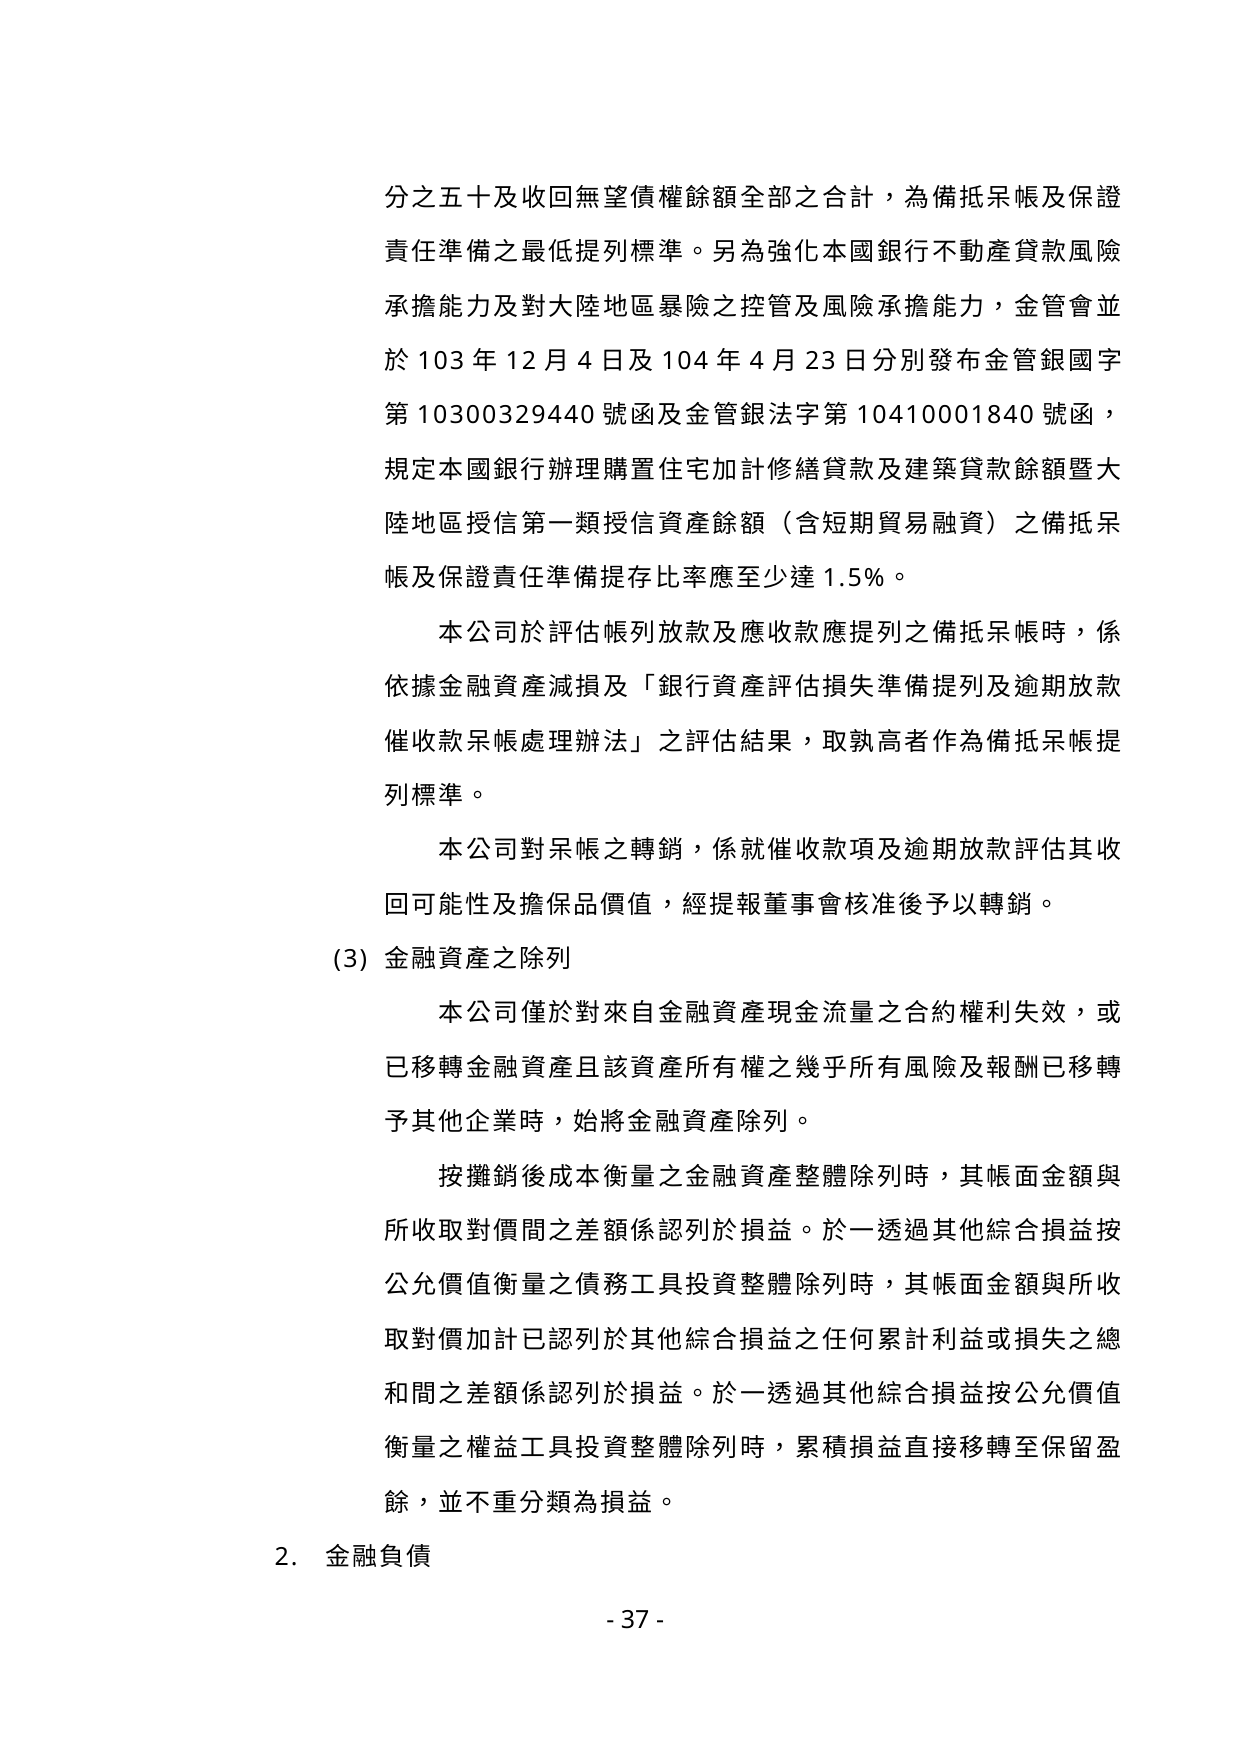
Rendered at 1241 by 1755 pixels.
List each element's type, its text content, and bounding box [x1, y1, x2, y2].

text (3) 金融資產之除列 [325, 938, 1122, 975]
text 2. 金融負債 [266, 1537, 1122, 1573]
text 本公司對呆帳之轉銷，係就催收款項及逾期放款評估其收回可能性及擔保品價值，經提報董事會核准後予以轉銷。 [384, 830, 1122, 920]
text 本公司於評估帳列放款及應收款應提列之備抵呆帳時，係依據金融資產減損及「銀行資產評估損失準備提列及逾期放款催收款呆帳處理辦法」之評估結果，取孰高者作為備抵呆帳提列標準。 [384, 612, 1122, 812]
text 分之五十及收回無望債權餘額全部之合計，為備抵呆帳及保證責任準備之最低提列標準。另為強化本國銀行不動產貸款風險承擔能力及對大陸地區暴險之控管及風險承擔能力，金管會並於103年12月4日及104年4月23日分別發布金管銀國字第10300329440號函及金管銀法字第10410001840號函，規定本國銀行辦理購置住宅加計修繕貸款及建築貸款餘額暨大陸地區授信第一類授信資產餘額（含短期貿易融資）之備抵呆帳及保證責任準備提存比率應至少達1.5%。 [384, 177, 1122, 594]
text 按攤銷後成本衡量之金融資產整體除列時，其帳面金額與所收取對價間之差額係認列於損益。於一透過其他綜合損益按公允價值衡量之債務工具投資整體除列時，其帳面金額與所收取對價加計已認列於其他綜合損益之任何累計利益或損失之總和間之差額係認列於損益。於一透過其他綜合損益按公允價值衡量之權益工具投資整體除列時，累積損益直接移轉至保留盈餘，並不重分類為損益。 [384, 1156, 1122, 1518]
text 本公司僅於對來自金融資產現金流量之合約權利失效，或已移轉金融資產且該資產所有權之幾乎所有風險及報酬已移轉予其他企業時，始將金融資產除列。 [384, 993, 1122, 1138]
